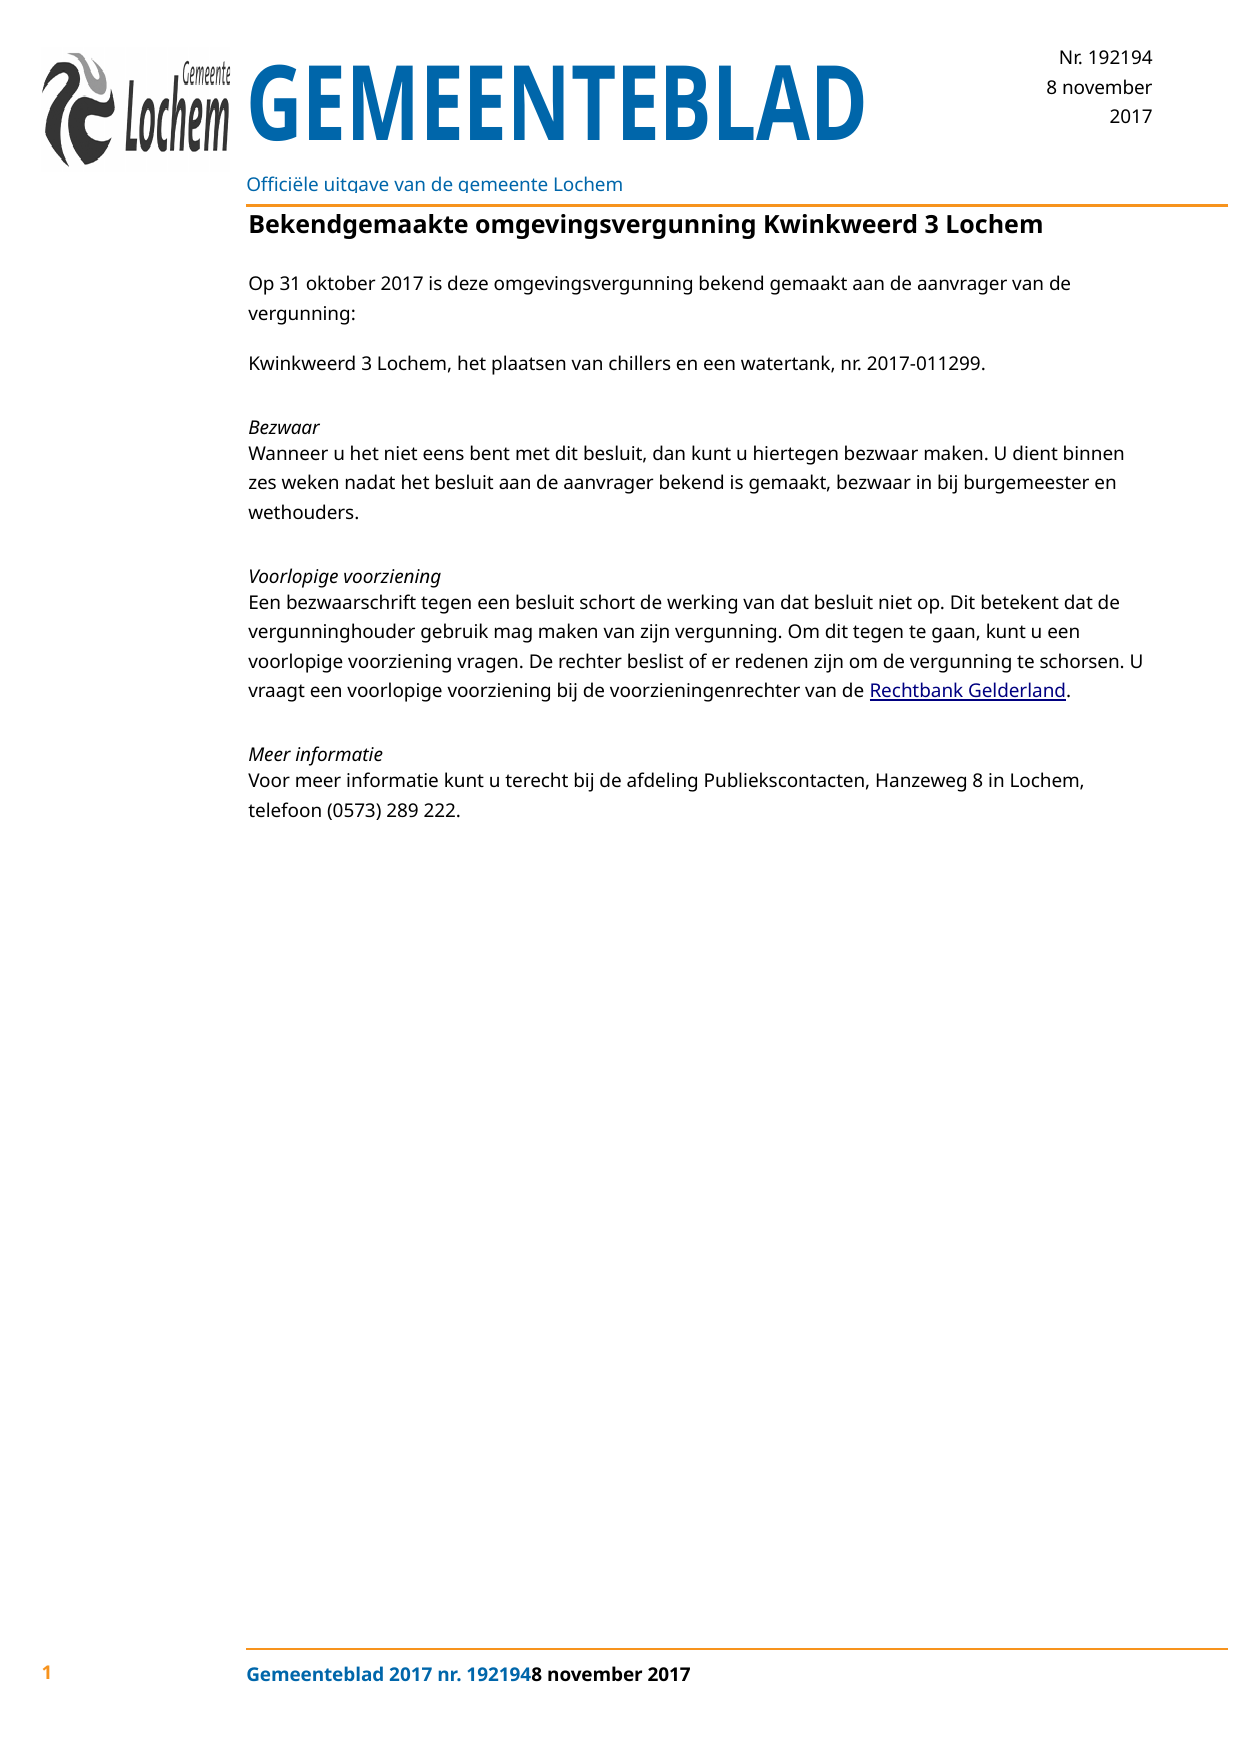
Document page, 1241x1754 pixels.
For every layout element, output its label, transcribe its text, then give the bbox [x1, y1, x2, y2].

text Op 31 oktober 2017 is deze omgevingsvergunning bekend gemaakt aan de aanvrager van de vergunning: [248, 270, 1152, 326]
text Bekendgemaakte omgevingsvergunning Kwinkweerd 3 Lochem [248, 207, 1152, 241]
text Bezwaar [248, 414, 1152, 440]
text Voorlopige voorziening [248, 563, 1152, 589]
text Een bezwaarschrift tegen een besluit schort de werking van dat besluit niet op. Dit betekent dat de vergunninghouder gebruik mag maken van zijn vergunning. Om dit tegen te gaan, kunt u een voorlopige voorziening vragen. De rechter beslist of er redenen zijn om de vergunning te schorsen. U vraagt een voorlopige voorziening bij de voorzieningenrechter van de Rechtbank Gelderland. [248, 589, 1152, 703]
text Kwinkweerd 3 Lochem, het plaatsen van chillers en een watertank, nr. 2017-011299. [248, 350, 1152, 376]
text Voor meer informatie kunt u terecht bij de afdeling Publiekscontacten, Hanzeweg 8 in Lochem, telefoon (0573) 289 222. [248, 767, 1152, 823]
text Wanneer u het niet eens bent met dit besluit, dan kunt u hiertegen bezwaar maken. U dient binnen zes weken nadat het besluit aan de aanvrager bekend is gemaakt, bezwaar in bij burgemeester en wethouders. [248, 440, 1152, 525]
picture [41, 47, 231, 172]
text Meer informatie [248, 742, 1152, 767]
